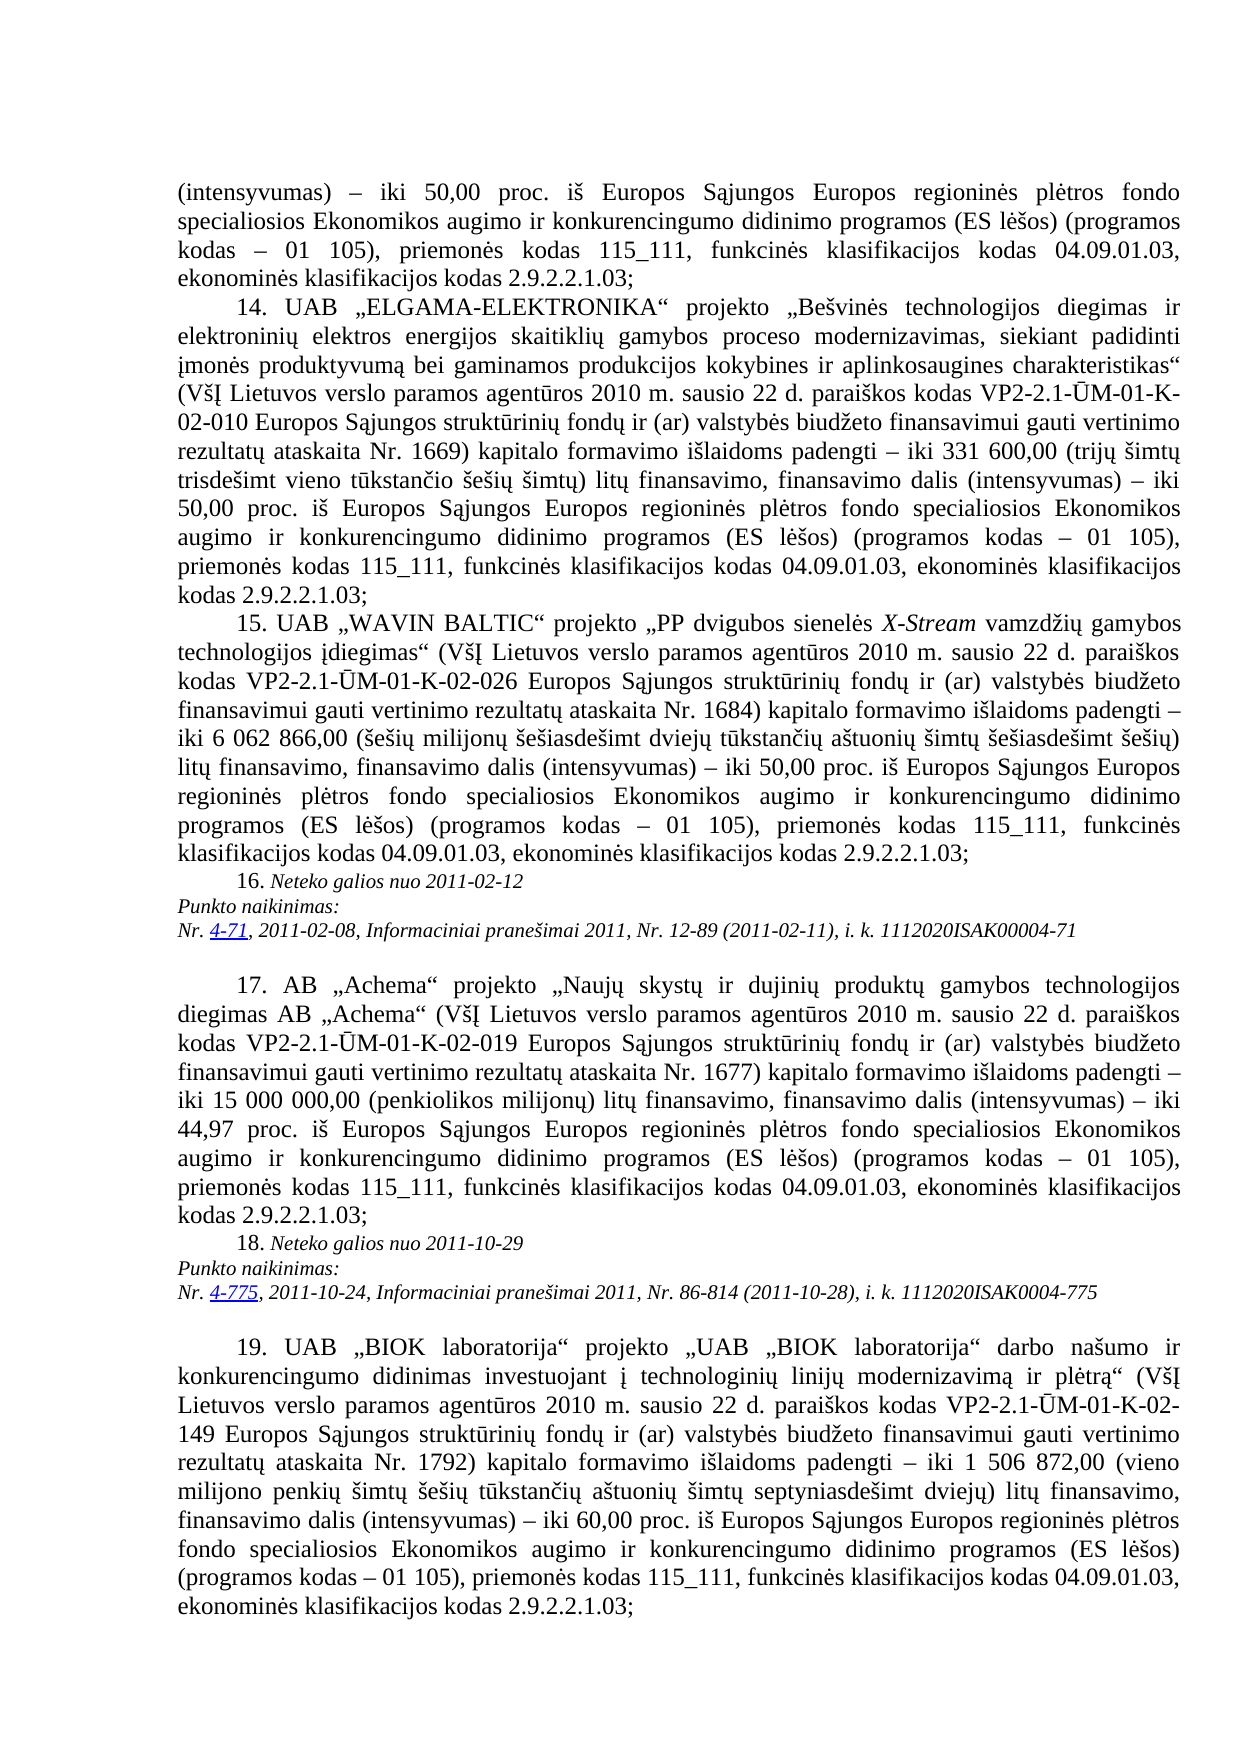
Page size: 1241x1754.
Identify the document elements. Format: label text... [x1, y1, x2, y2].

text 19. UAB „BIOK laboratorija“ projekto „UAB „BIOK laboratorija“ darbo našumo ir konkurencingumo didinimas investuojant į technologinių linijų modernizavimą ir plėtrą“ (VšĮ Lietuvos verslo paramos agentūros 2010 m. sausio 22 d. paraiškos kodas VP2-2.1-ŪM-01-K-02-149 Europos Sąjungos struktūrinių fondų ir (ar) valstybės biudžeto finansavimui gauti vertinimo rezultatų ataskaita Nr. 1792) kapitalo formavimo išlaidoms padengti – iki 1 506 872,00 (vieno milijono penkių šimtų šešių tūkstančių aštuonių šimtų septyniasdešimt dviejų) litų finansavimo, finansavimo dalis (intensyvumas) – iki 60,00 proc. iš Europos Sąjungos Europos regioninės plėtros fondo specialiosios Ekonomikos augimo ir konkurencingumo didinimo programos (ES lėšos) (programos kodas – 01 105), priemonės kodas 115_111, funkcinės klasifikacijos kodas 04.09.01.03, ekonominės klasifikacijos kodas 2.9.2.2.1.03; [177, 1332, 1181, 1620]
text 16. Neteko galios nuo 2011-02-12 [177, 867, 1181, 893]
text Punkto naikinimas: [177, 893, 1181, 918]
text Punkto naikinimas: [177, 1256, 1181, 1279]
text 17. AB „Achema“ projekto „Naujų skystų ir dujinių produktų gamybos technologijos diegimas AB „Achema“ (VšĮ Lietuvos verslo paramos agentūros 2010 m. sausio 22 d. paraiškos kodas VP2-2.1-ŪM-01-K-02-019 Europos Sąjungos struktūrinių fondų ir (ar) valstybės biudžeto finansavimui gauti vertinimo rezultatų ataskaita Nr. 1677) kapitalo formavimo išlaidoms padengti – iki 15 000 000,00 (penkiolikos milijonų) litų finansavimo, finansavimo dalis (intensyvumas) – iki 44,97 proc. iš Europos Sąjungos Europos regioninės plėtros fondo specialiosios Ekonomikos augimo ir konkurencingumo didinimo programos (ES lėšos) (programos kodas – 01 105), priemonės kodas 115_111, funkcinės klasifikacijos kodas 04.09.01.03, ekonominės klasifikacijos kodas 2.9.2.2.1.03; [177, 970, 1181, 1229]
text 15. UAB „WAVIN BALTIC“ projekto „PP dvigubos sienelės X-Stream vamzdžių gamybos technologijos įdiegimas“ (VšĮ Lietuvos verslo paramos agentūros 2010 m. sausio 22 d. paraiškos kodas VP2-2.1-ŪM-01-K-02-026 Europos Sąjungos struktūrinių fondų ir (ar) valstybės biudžeto finansavimui gauti vertinimo rezultatų ataskaita Nr. 1684) kapitalo formavimo išlaidoms padengti – iki 6 062 866,00 (šešių milijonų šešiasdešimt dviejų tūkstančių aštuonių šimtų šešiasdešimt šešių) litų finansavimo, finansavimo dalis (intensyvumas) – iki 50,00 proc. iš Europos Sąjungos Europos regioninės plėtros fondo specialiosios Ekonomikos augimo ir konkurencingumo didinimo programos (ES lėšos) (programos kodas – 01 105), priemonės kodas 115_111, funkcinės klasifikacijos kodas 04.09.01.03, ekonominės klasifikacijos kodas 2.9.2.2.1.03; [177, 608, 1181, 867]
text (intensyvumas) – iki 50,00 proc. iš Europos Sąjungos Europos regioninės plėtros fondo specialiosios Ekonomikos augimo ir konkurencingumo didinimo programos (ES lėšos) (programos kodas – 01 105), priemonės kodas 115_111, funkcinės klasifikacijos kodas 04.09.01.03, ekonominės klasifikacijos kodas 2.9.2.2.1.03; [177, 177, 1181, 292]
text 14. UAB „ELGAMA-ELEKTRONIKA“ projekto „Bešvinės technologijos diegimas ir elektroninių elektros energijos skaitiklių gamybos proceso modernizavimas, siekiant padidinti įmonės produktyvumą bei gaminamos produkcijos kokybines ir aplinkosaugines charakteristikas“ (VšĮ Lietuvos verslo paramos agentūros 2010 m. sausio 22 d. paraiškos kodas VP2-2.1-ŪM-01-K-02-010 Europos Sąjungos struktūrinių fondų ir (ar) valstybės biudžeto finansavimui gauti vertinimo rezultatų ataskaita Nr. 1669) kapitalo formavimo išlaidoms padengti – iki 331 600,00 (trijų šimtų trisdešimt vieno tūkstančio šešių šimtų) litų finansavimo, finansavimo dalis (intensyvumas) – iki 50,00 proc. iš Europos Sąjungos Europos regioninės plėtros fondo specialiosios Ekonomikos augimo ir konkurencingumo didinimo programos (ES lėšos) (programos kodas – 01 105), priemonės kodas 115_111, funkcinės klasifikacijos kodas 04.09.01.03, ekonominės klasifikacijos kodas 2.9.2.2.1.03; [177, 292, 1181, 608]
text Nr. 4-775, 2011-10-24, Informaciniai pranešimai 2011, Nr. 86-814 (2011-10-28), i. k. 1112020ISAK0004-775 [177, 1279, 1181, 1304]
text 18. Neteko galios nuo 2011-10-29 [177, 1229, 1181, 1256]
text Nr. 4-71, 2011-02-08, Informaciniai pranešimai 2011, Nr. 12-89 (2011-02-11), i. k. 1112020ISAK00004-71 [177, 918, 1181, 942]
